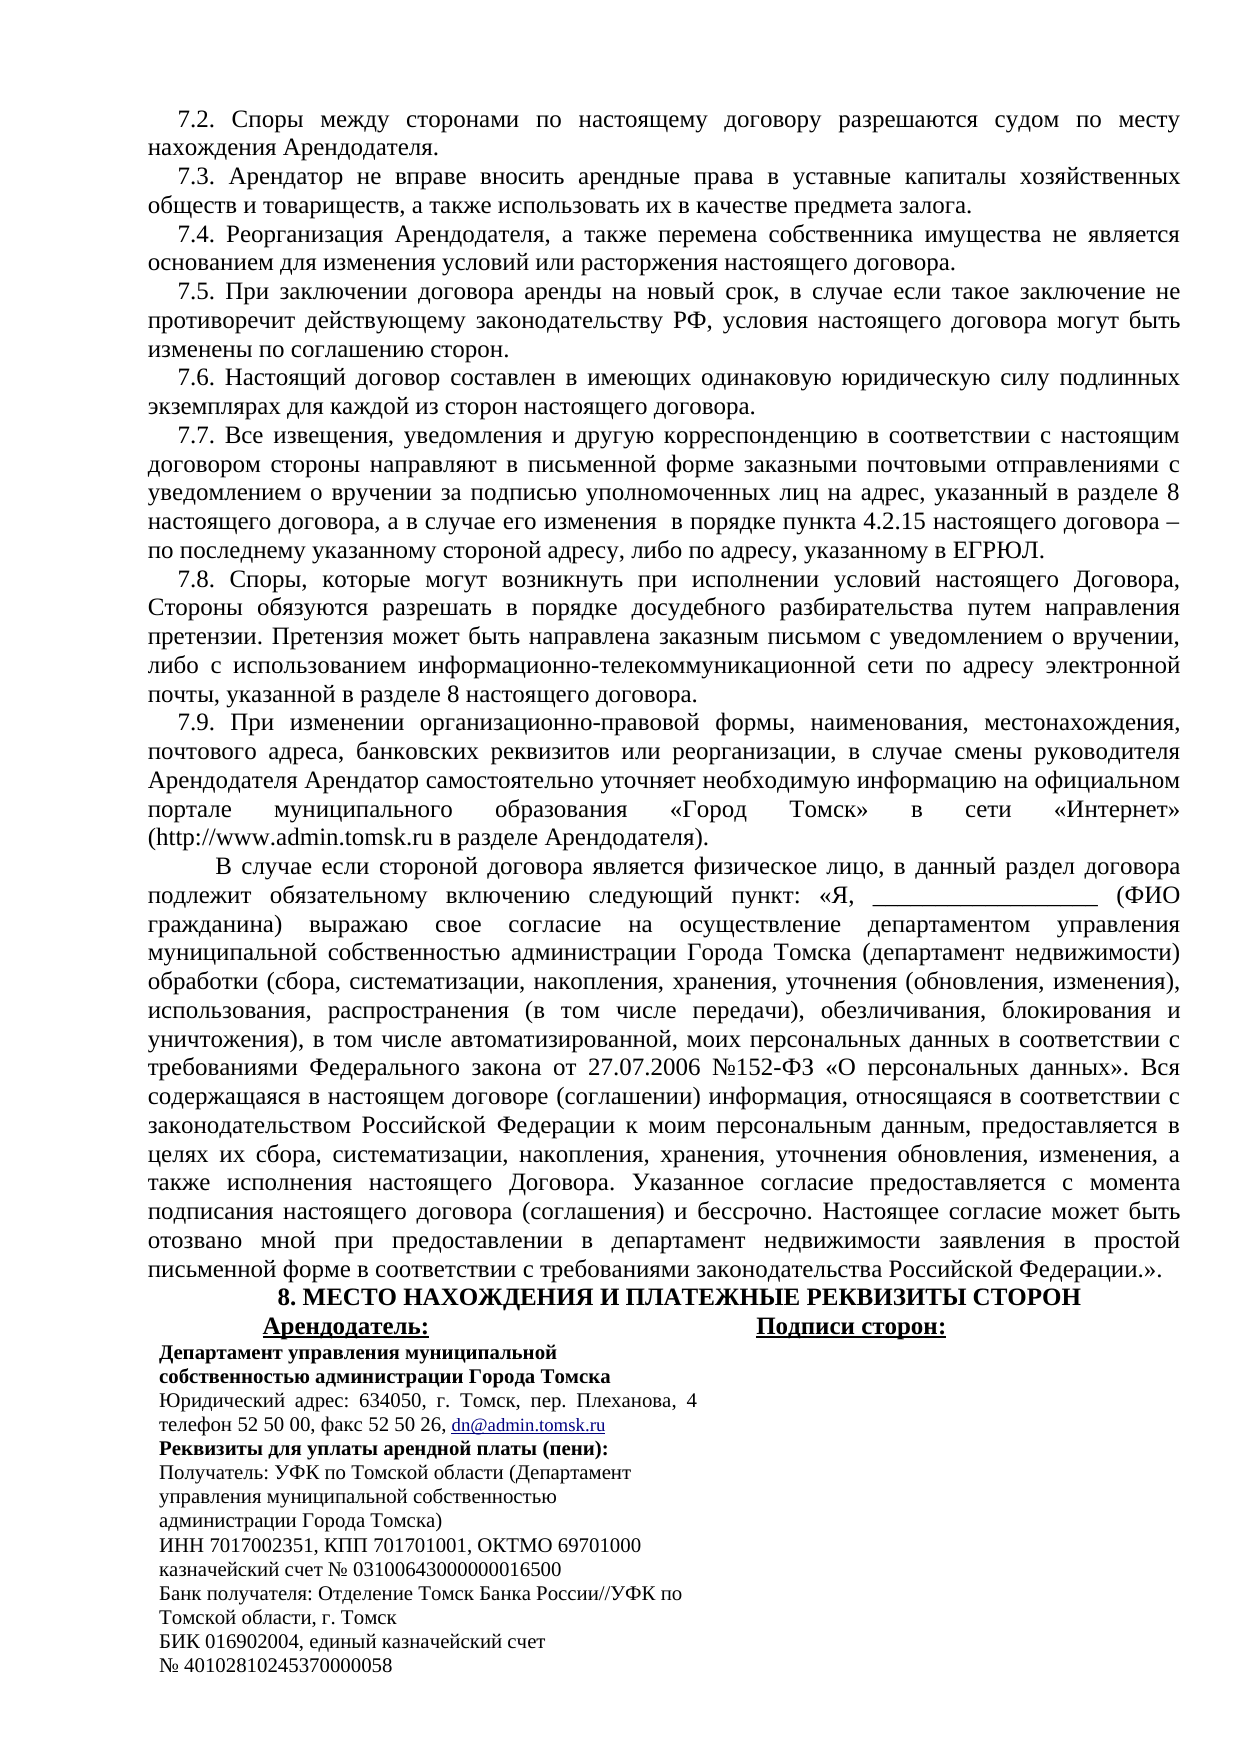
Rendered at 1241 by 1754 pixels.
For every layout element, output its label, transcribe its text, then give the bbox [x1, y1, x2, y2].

text 7.8. Споры, которые могут возникнуть при исполнении условий настоящего Договора, Стороны обязуются разрешать в порядке досудебного разбирательства путем направления претензии. Претензия может быть направлена заказным письмом с уведомлением о вручении, либо с использованием информационно-телекоммуникационной сети по адресу электронной почты, указанной в разделе 8 настоящего договора. [148, 564, 1181, 707]
text 7.2. Споры между сторонами по настоящему договору разрешаются судом по месту нахождения Арендодателя. [148, 104, 1181, 161]
text 7.4. Реорганизация Арендодателя, а также перемена собственника имущества не является основанием для изменения условий или расторжения настоящего договора. [148, 219, 1181, 276]
text 7.9. При изменении организационно-правовой формы, наименования, местонахождения, почтового адреса, банковских реквизитов или реорганизации, в случае смены руководителя Арендодателя Арендатор самостоятельно уточняет необходимую информацию на официальном портале муниципального образования «Город Томск» в сети «Интернет» (http://www.admin.tomsk.ru в разделе Арендодателя). [148, 707, 1181, 851]
text 7.3. Арендатор не вправе вносить арендные права в уставные капиталы хозяйственных обществ и товариществ, а также использовать их в качестве предмета залога. [148, 161, 1181, 219]
text 8. МЕСТО НАХОЖДЕНИЯ И ПЛАТЕЖНЫЕ РЕКВИЗИТЫ СТОРОН [148, 1282, 1181, 1311]
text 7.7. Все извещения, уведомления и другую корреспонденцию в соответствии с настоящим договором стороны направляют в письменной форме заказными почтовыми отправлениями с уведомлением о вручении за подписью уполномоченных лиц на адрес, указанный в разделе 8 настоящего договора, а в случае его изменения в порядке пункта 4.2.15 настоящего договора – по последнему указанному стороной адресу, либо по адресу, указанному в ЕГРЮЛ. [148, 420, 1181, 564]
text В случае если стороной договора является физическое лицо, в данный раздел договора подлежит обязательному включению следующий пункт: «Я, __________________ (ФИО гражданина) выражаю свое согласие на осуществление департаментом управления муниципальной собственностью администрации Города Томска (департамент недвижимости) обработки (сбора, систематизации, накопления, хранения, уточнения (обновления, изменения), использования, распространения (в том числе передачи), обезличивания, блокирования и уничтожения), в том числе автоматизированной, моих персональных данных в соответствии с требованиями Федерального закона от 27.07.2006 №152-ФЗ «О персональных данных». Вся содержащаяся в настоящем договоре (соглашении) информация, относящаяся в соответствии с законодательством Российской Федерации к моим персональным данным, предоставляется в целях их сбора, систематизации, накопления, хранения, уточнения обновления, изменения, а также исполнения настоящего Договора. Указанное согласие предоставляется с момента подписания настоящего договора (соглашения) и бессрочно. Настоящее согласие может быть отозвано мной при предоставлении в департамент недвижимости заявления в простой письменной форме в соответствии с требованиями законодательства Российской Федерации.». [148, 851, 1181, 1282]
text 7.6. Настоящий договор составлен в имеющих одинаковую юридическую силу подлинных экземплярах для каждой из сторон настоящего договора. [148, 362, 1181, 420]
table_header [709, 1311, 738, 1677]
text 7.5. При заключении договора аренды на новый срок, в случае если такое заключение не противоречит действующему законодательству РФ, условия настоящего договора могут быть изменены по соглашению сторон. [148, 276, 1181, 362]
table_header Арендодатель: Департамент управления муниципальной собственностью администрации Города Томска Юридический адрес: 634050, г. Томск, пер. Плеханова, 4 телефон 52 50 00, факс 52 50 26, dn@admin.tomsk.ru Реквизиты для уплаты арендной платы (пени): Получатель: УФК по Томской области (Департамент управления муниципальной собственностью администрации Города Томска) ИНН 7017002351, КПП 701701001, ОКТМО 69701000 казначейский счет № 03100643000000016500 Банк получателя: Отделение Томск Банка России//УФК по Томской области, г. Томск БИК 016902004, единый казначейский счет № 40102810245370000058 [148, 1311, 709, 1677]
table_header Подписи сторон: [739, 1311, 1181, 1677]
